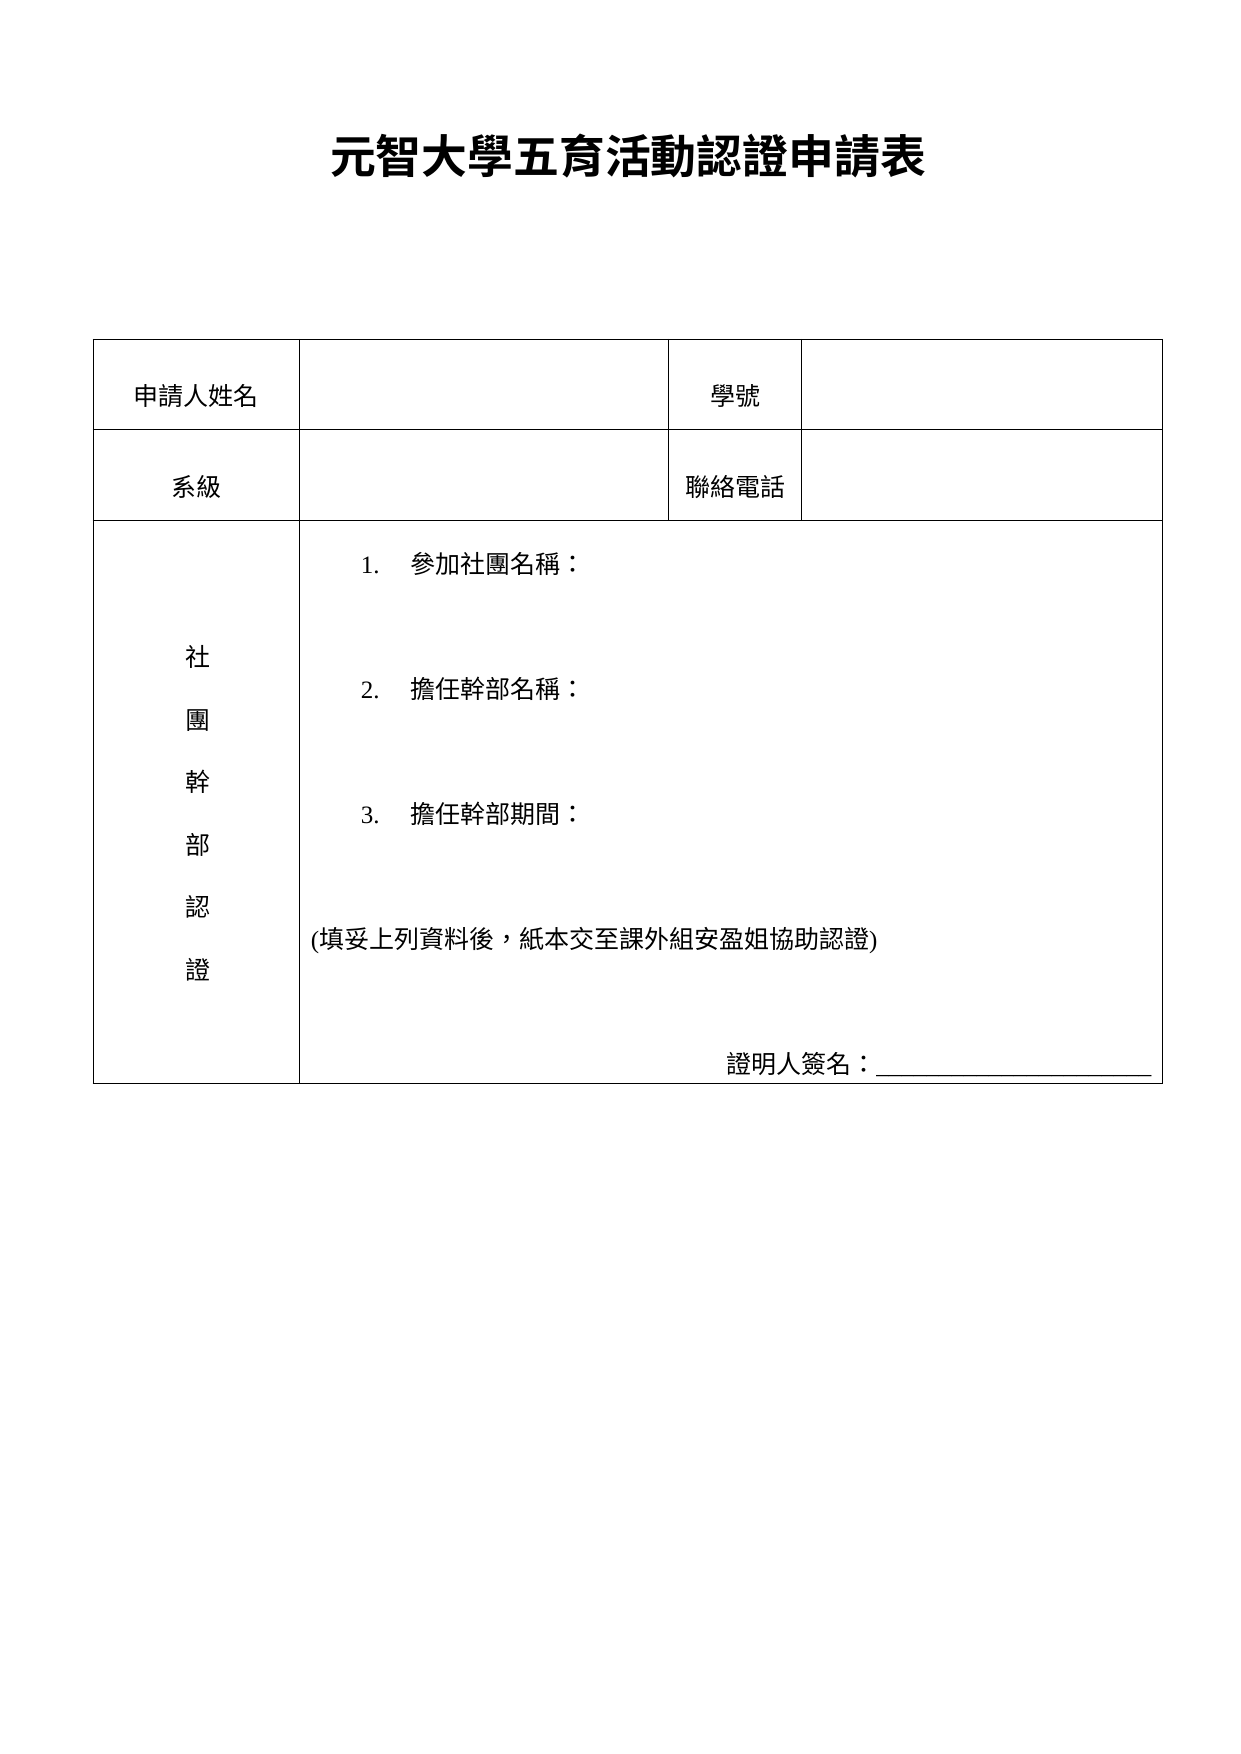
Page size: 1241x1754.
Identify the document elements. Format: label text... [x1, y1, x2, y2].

table_cell [802, 430, 1162, 519]
table_header [802, 340, 1162, 429]
table_cell 聯絡電話 [669, 430, 801, 519]
subtitle 元智大學五育活動認證申請表 [103, 81, 1152, 206]
table_header 申請人姓名 [94, 340, 299, 429]
table_header [300, 340, 668, 429]
table_cell 參加社團名稱： 擔任幹部名稱： 擔任幹部期間： (填妥上列資料後，紙本交至課外組安盈姐協助認證) 證明人簽名：______________________ [300, 521, 1162, 1083]
table_header 學號 [669, 340, 801, 429]
table_cell 社 團 幹 部 認 證 [94, 521, 299, 1083]
table_cell 系級 [94, 430, 299, 519]
table_cell [300, 430, 668, 519]
